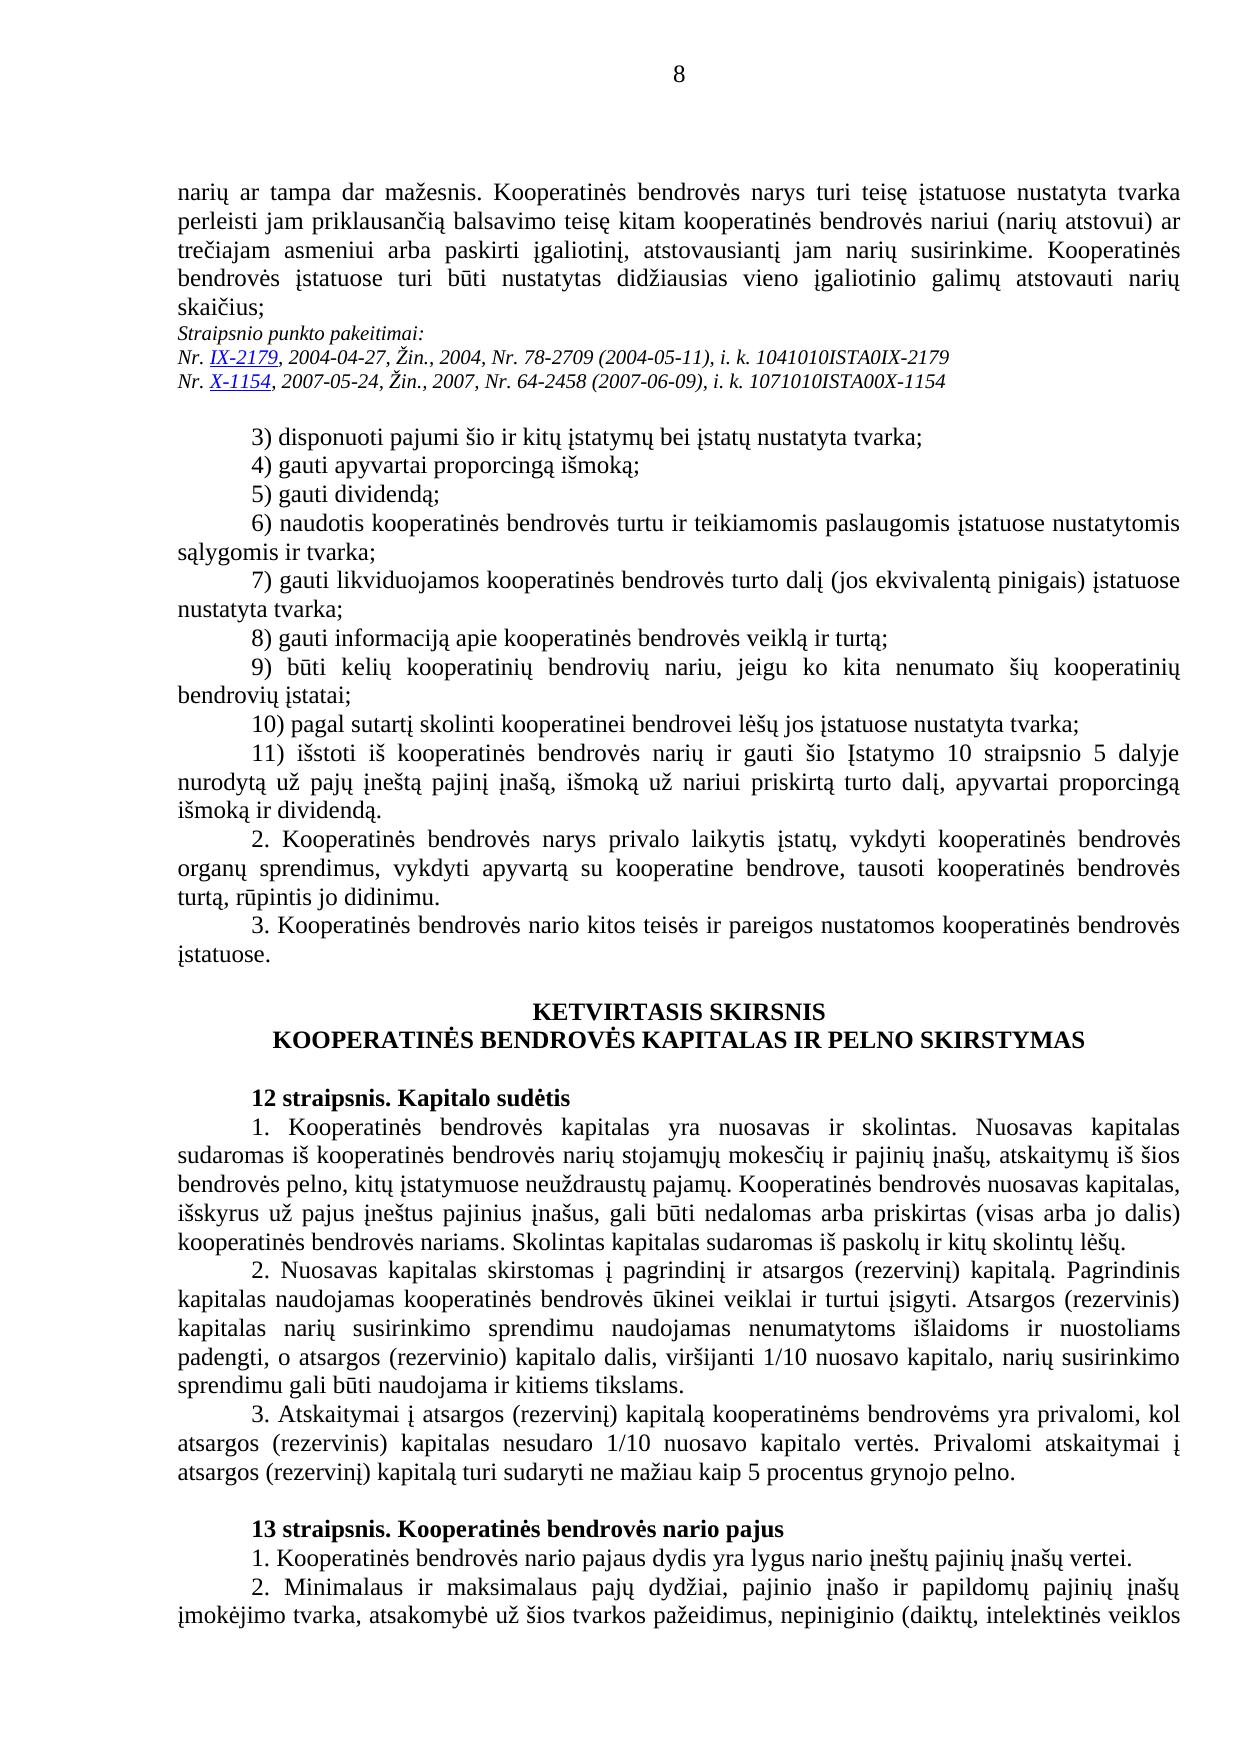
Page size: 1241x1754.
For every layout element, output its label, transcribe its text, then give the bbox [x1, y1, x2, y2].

text 6) naudotis kooperatinės bendrovės turtu ir teikiamomis paslaugomis įstatuose nustatytomis sąlygomis ir tvarka; [177, 508, 1181, 566]
text Nr. IX-2179, 2004-04-27, Žin., 2004, Nr. 78-2709 (2004-05-11), i. k. 1041010ISTA0IX-2179 [177, 345, 1181, 369]
text 11) išstoti iš kooperatinės bendrovės narių ir gauti šio Įstatymo 10 straipsnio 5 dalyje nurodytą už pajų įneštą pajinį įnašą, išmoką už nariui priskirtą turto dalį, apyvartai proporcingą išmoką ir dividendą. [177, 738, 1181, 824]
text KETVIRTASIS SKIRSNIS [177, 997, 1181, 1026]
text 8) gauti informaciją apie kooperatinės bendrovės veiklą ir turtą; [177, 623, 1181, 652]
text 7) gauti likviduojamos kooperatinės bendrovės turto dalį (jos ekvivalentą pinigais) įstatuose nustatyta tvarka; [177, 566, 1181, 623]
text 2. Nuosavas kapitalas skirstomas į pagrindinį ir atsargos (rezervinį) kapitalą. Pagrindinis kapitalas naudojamas kooperatinės bendrovės ūkinei veiklai ir turtui įsigyti. Atsargos (rezervinis) kapitalas narių susirinkimo sprendimu naudojamas nenumatytoms išlaidoms ir nuostoliams padengti, o atsargos (rezervinio) kapitalo dalis, viršijanti 1/10 nuosavo kapitalo, narių susirinkimo sprendimu gali būti naudojama ir kitiems tikslams. [177, 1256, 1181, 1399]
text Nr. X-1154, 2007-05-24, Žin., 2007, Nr. 64-2458 (2007-06-09), i. k. 1071010ISTA00X-1154 [177, 369, 1181, 393]
text 9) būti kelių kooperatinių bendrovių nariu, jeigu ko kita nenumato šių kooperatinių bendrovių įstatai; [177, 652, 1181, 709]
text 1. Kooperatinės bendrovės nario pajaus dydis yra lygus nario įneštų pajinių įnašų vertei. [177, 1543, 1181, 1572]
text 4) gauti apyvartai proporcingą išmoką; [177, 451, 1181, 479]
text Straipsnio punkto pakeitimai: [177, 321, 1181, 345]
text narių ar tampa dar mažesnis. Kooperatinės bendrovės narys turi teisę įstatuose nustatyta tvarka perleisti jam priklausančią balsavimo teisę kitam kooperatinės bendrovės nariui (narių atstovui) ar trečiajam asmeniui arba paskirti įgaliotinį, atstovausiantį jam narių susirinkime. Kooperatinės bendrovės įstatuose turi būti nustatytas didžiausias vieno įgaliotinio galimų atstovauti narių skaičius; [177, 177, 1181, 321]
text 5) gauti dividendą; [177, 479, 1181, 508]
text KOOPERATINĖS BENDROVĖS KAPITALAS IR PELNO SKIRSTYMAS [177, 1026, 1181, 1054]
text 12 straipsnis. Kapitalo sudėtis [177, 1083, 1181, 1112]
text 3. Kooperatinės bendrovės nario kitos teisės ir pareigos nustatomos kooperatinės bendrovės įstatuose. [177, 911, 1181, 968]
text 1. Kooperatinės bendrovės kapitalas yra nuosavas ir skolintas. Nuosavas kapitalas sudaromas iš kooperatinės bendrovės narių stojamųjų mokesčių ir pajinių įnašų, atskaitymų iš šios bendrovės pelno, kitų įstatymuose neuždraustų pajamų. Kooperatinės bendrovės nuosavas kapitalas, išskyrus už pajus įneštus pajinius įnašus, gali būti nedalomas arba priskirtas (visas arba jo dalis) kooperatinės bendrovės nariams. Skolintas kapitalas sudaromas iš paskolų ir kitų skolintų lėšų. [177, 1112, 1181, 1256]
text 2. Minimalaus ir maksimalaus pajų dydžiai, pajinio įnašo ir papildomų pajinių įnašų įmokėjimo tvarka, atsakomybė už šios tvarkos pažeidimus, nepiniginio (daiktų, intelektinės veiklos [177, 1572, 1181, 1629]
text 13 straipsnis. Kooperatinės bendrovės nario pajus [177, 1514, 1181, 1543]
text 10) pagal sutartį skolinti kooperatinei bendrovei lėšų jos įstatuose nustatyta tvarka; [177, 709, 1181, 738]
text 3. Atskaitymai į atsargos (rezervinį) kapitalą kooperatinėms bendrovėms yra privalomi, kol atsargos (rezervinis) kapitalas nesudaro 1/10 nuosavo kapitalo vertės. Privalomi atskaitymai į atsargos (rezervinį) kapitalą turi sudaryti ne mažiau kaip 5 procentus grynojo pelno. [177, 1399, 1181, 1486]
text 3) disponuoti pajumi šio ir kitų įstatymų bei įstatų nustatyta tvarka; [177, 422, 1181, 451]
text 2. Kooperatinės bendrovės narys privalo laikytis įstatų, vykdyti kooperatinės bendrovės organų sprendimus, vykdyti apyvartą su kooperatine bendrove, tausoti kooperatinės bendrovės turtą, rūpintis jo didinimu. [177, 824, 1181, 911]
